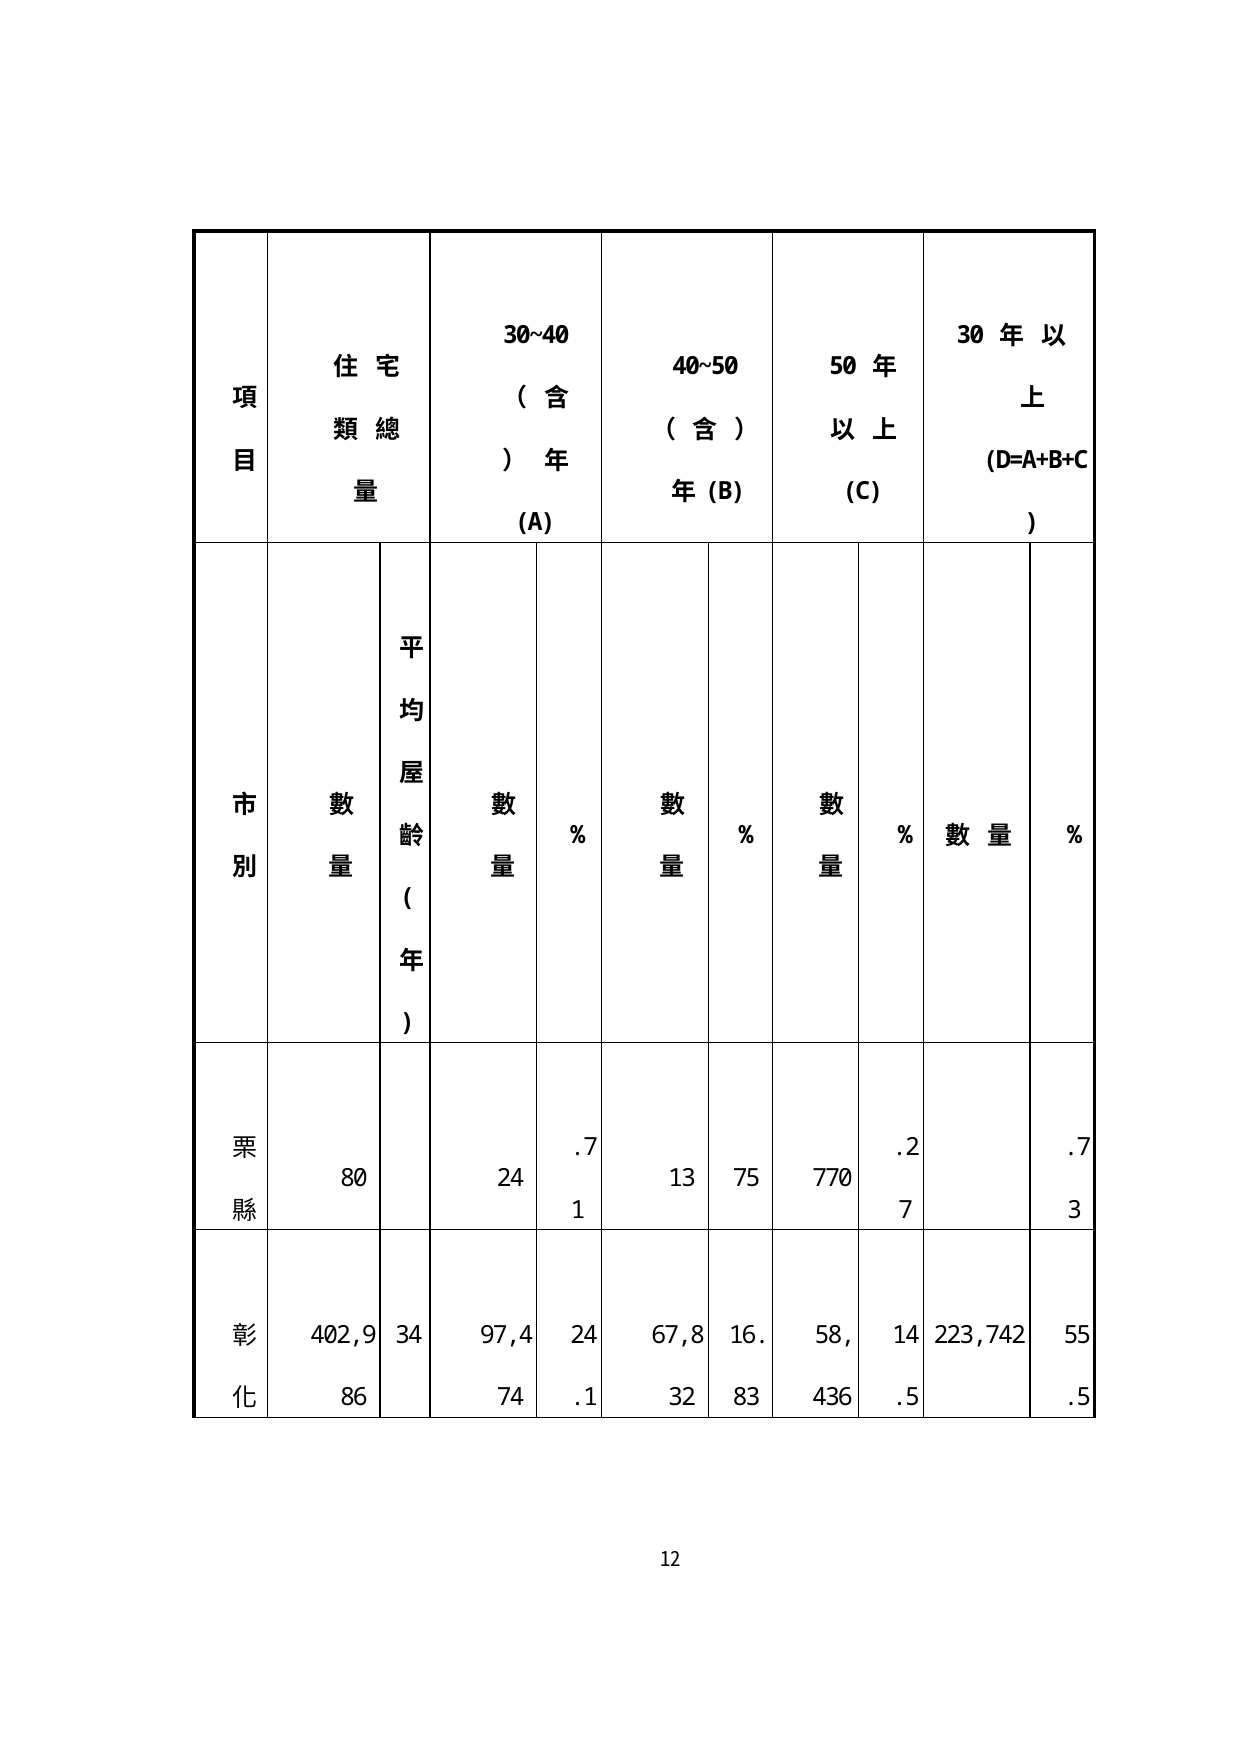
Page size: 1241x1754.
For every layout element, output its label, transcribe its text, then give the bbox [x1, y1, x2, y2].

table_cell .71 [537, 1043, 601, 1229]
table_header 30~40（含）年(A) [431, 233, 601, 542]
table_cell % [1031, 543, 1093, 1042]
table_cell 彰化 [196, 1230, 267, 1417]
table_cell 14.5 [859, 1230, 923, 1417]
table_cell [924, 1043, 1029, 1229]
table_cell .27 [859, 1043, 923, 1229]
table_cell 402,986 [268, 1230, 379, 1417]
table_cell 97,474 [431, 1230, 536, 1417]
table_cell % [537, 543, 601, 1042]
table_cell 13 [602, 1043, 708, 1229]
table_cell 數量 [268, 543, 379, 1042]
table_cell 市別 [196, 543, 267, 1042]
table_header 50年以上(C) [773, 233, 923, 542]
table_cell 數量 [431, 543, 536, 1042]
table_cell % [859, 543, 923, 1042]
table_cell 數量 [924, 543, 1029, 1042]
table_cell 34 [381, 1230, 429, 1417]
table_cell 24.1 [537, 1230, 601, 1417]
table_header 40~50（含）年(B) [602, 233, 772, 542]
table_cell 58,436 [773, 1230, 858, 1417]
table_cell 223,742 [924, 1230, 1029, 1417]
table_cell 數量 [773, 543, 858, 1042]
table_cell [381, 1043, 429, 1229]
table_cell 16.83 [709, 1230, 772, 1417]
table_cell 67,832 [602, 1230, 708, 1417]
table_cell % [709, 543, 772, 1042]
table_cell .73 [1031, 1043, 1093, 1229]
table_cell 770 [773, 1043, 858, 1229]
table_header 30年以上(D=A+B+C) [924, 233, 1093, 542]
table_header 項目 [196, 233, 267, 542]
table_cell 80 [268, 1043, 379, 1229]
table_cell 平均屋齡 (年) [381, 543, 429, 1042]
table_header 住宅類總量 [268, 233, 429, 542]
table_cell 數量 [602, 543, 708, 1042]
table_cell 栗縣 [196, 1043, 267, 1229]
table_cell 55.5 [1031, 1230, 1093, 1417]
table_cell 24 [431, 1043, 536, 1229]
table_cell 75 [709, 1043, 772, 1229]
